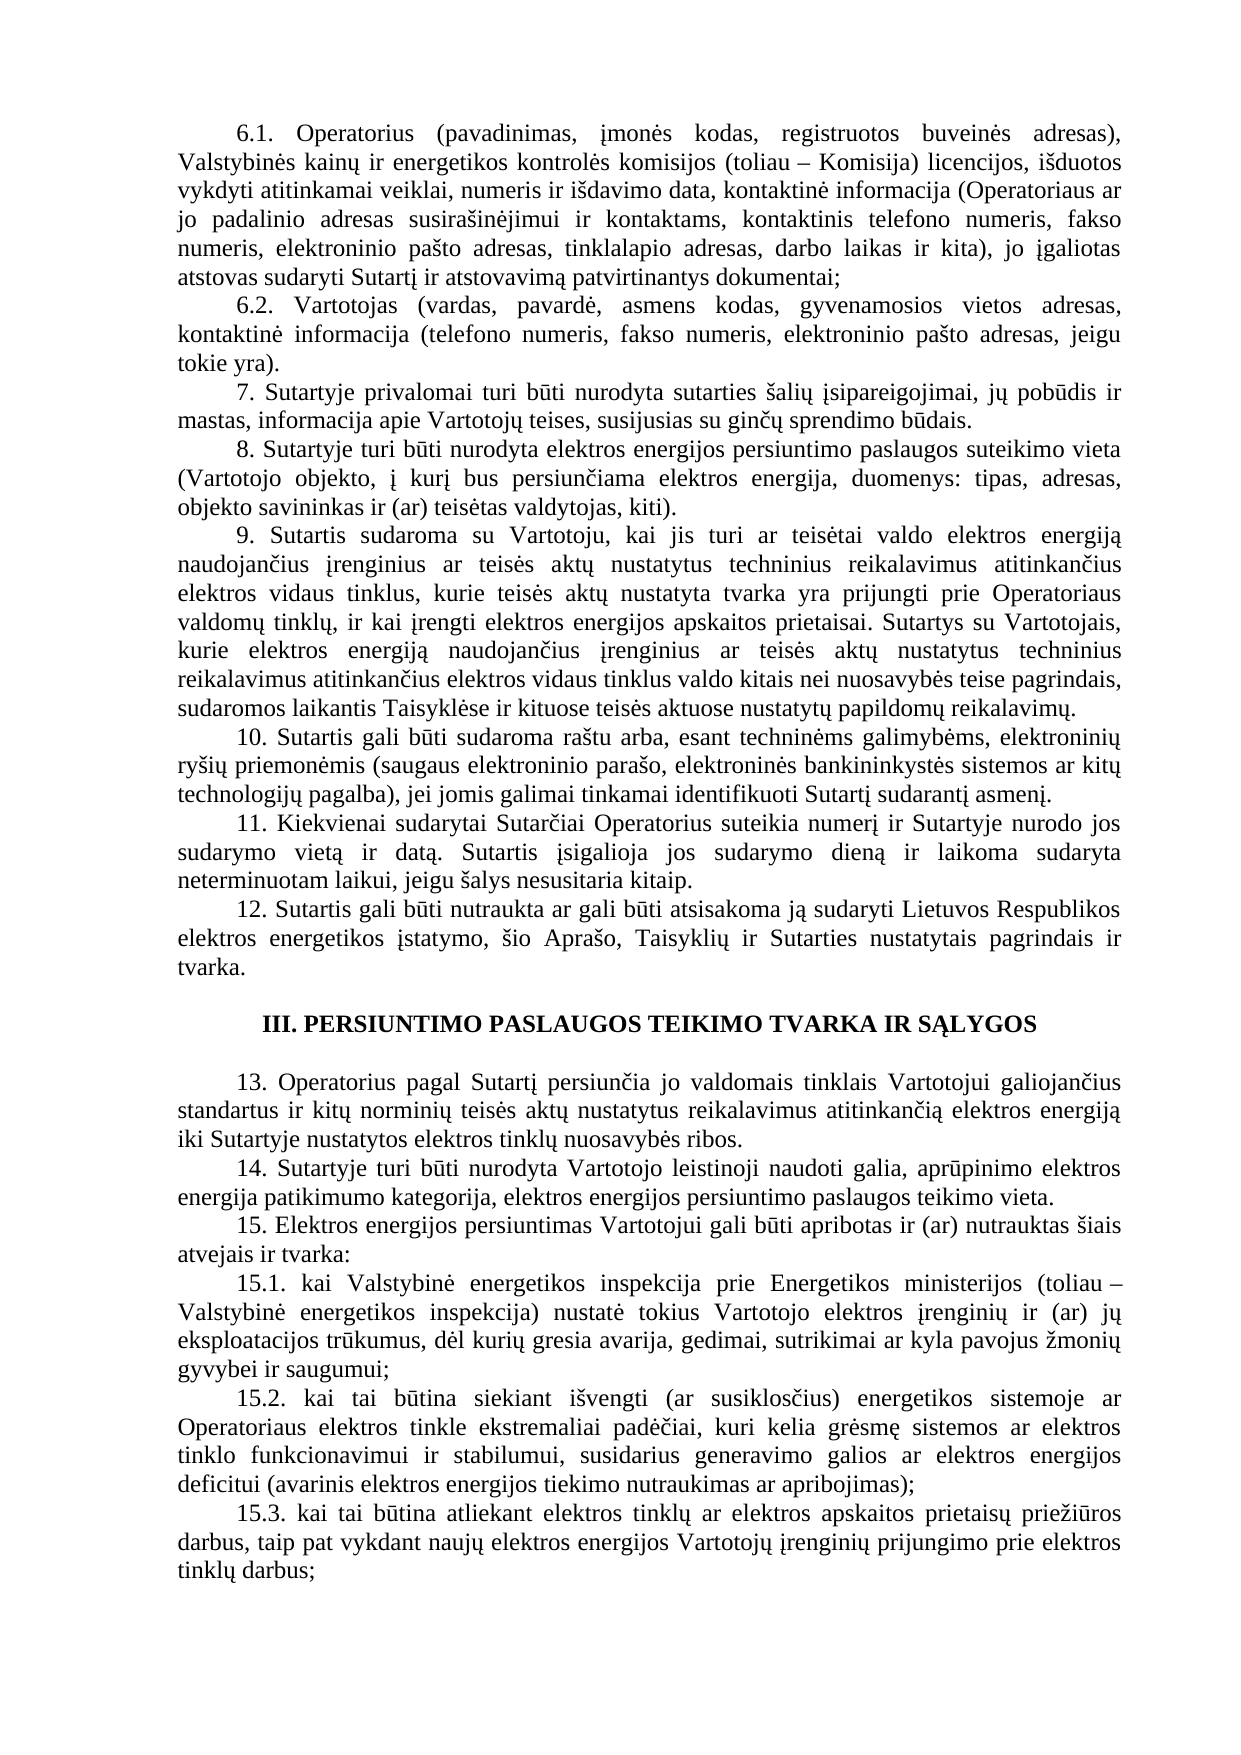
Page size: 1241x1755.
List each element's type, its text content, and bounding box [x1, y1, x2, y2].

text 15.2. kai tai būtina siekiant išvengti (ar susiklosčius) energetikos sistemoje ar Operatoriaus elektros tinkle ekstremaliai padėčiai, kuri kelia grėsmę sistemos ar elektros tinklo funkcionavimui ir stabilumui, susidarius generavimo galios ar elektros energijos deficitui (avarinis elektros energijos tiekimo nutraukimas ar apribojimas); [177, 1383, 1122, 1498]
text 15.1. kai Valstybinė energetikos inspekcija prie Energetikos ministerijos (toliau – Valstybinė energetikos inspekcija) nustatė tokius Vartotojo elektros įrenginių ir (ar) jų eksploatacijos trūkumus, dėl kurių gresia avarija, gedimai, sutrikimai ar kyla pavojus žmonių gyvybei ir saugumui; [177, 1268, 1122, 1383]
text 15.3. kai tai būtina atliekant elektros tinklų ar elektros apskaitos prietaisų priežiūros darbus, taip pat vykdant naujų elektros energijos Vartotojų įrenginių prijungimo prie elektros tinklų darbus; [177, 1498, 1122, 1584]
text 11. Kiekvienai sudarytai Sutarčiai Operatorius suteikia numerį ir Sutartyje nurodo jos sudarymo vietą ir datą. Sutartis įsigalioja jos sudarymo dieną ir laikoma sudaryta neterminuotam laikui, jeigu šalys nesusitaria kitaip. [177, 808, 1122, 894]
text 6.1. Operatorius (pavadinimas, įmonės kodas, registruotos buveinės adresas), Valstybinės kainų ir energetikos kontrolės komisijos (toliau – Komisija) licencijos, išduotos vykdyti atitinkamai veiklai, numeris ir išdavimo data, kontaktinė informacija (Operatoriaus ar jo padalinio adresas susirašinėjimui ir kontaktams, kontaktinis telefono numeris, fakso numeris, elektroninio pašto adresas, tinklalapio adresas, darbo laikas ir kita), jo įgaliotas atstovas sudaryti Sutartį ir atstovavimą patvirtinantys dokumentai; [177, 118, 1122, 291]
text 10. Sutartis gali būti sudaroma raštu arba, esant techninėms galimybėms, elektroninių ryšių priemonėmis (saugaus elektroninio parašo, elektroninės bankininkystės sistemos ar kitų technologijų pagalba), jei jomis galimai tinkamai identifikuoti Sutartį sudarantį asmenį. [177, 722, 1122, 808]
text 12. Sutartis gali būti nutraukta ar gali būti atsisakoma ją sudaryti Lietuvos Respublikos elektros energetikos įstatymo, šio Aprašo, Taisyklių ir Sutarties nustatytais pagrindais ir tvarka. [177, 894, 1122, 981]
text 8. Sutartyje turi būti nurodyta elektros energijos persiuntimo paslaugos suteikimo vieta (Vartotojo objekto, į kurį bus persiunčiama elektros energija, duomenys: tipas, adresas, objekto savininkas ir (ar) teisėtas valdytojas, kiti). [177, 434, 1122, 521]
text 7. Sutartyje privalomai turi būti nurodyta sutarties šalių įsipareigojimai, jų pobūdis ir mastas, informacija apie Vartotojų teises, susijusias su ginčų sprendimo būdais. [177, 377, 1122, 434]
text 6.2. Vartotojas (vardas, pavardė, asmens kodas, gyvenamosios vietos adresas, kontaktinė informacija (telefono numeris, fakso numeris, elektroninio pašto adresas, jeigu tokie yra). [177, 291, 1122, 377]
text III. PERSIUNTIMO PASLAUGOS TEIKIMO TVARKA IR SĄLYGOS [177, 1009, 1122, 1038]
text 9. Sutartis sudaroma su Vartotoju, kai jis turi ar teisėtai valdo elektros energiją naudojančius įrenginius ar teisės aktų nustatytus techninius reikalavimus atitinkančius elektros vidaus tinklus, kurie teisės aktų nustatyta tvarka yra prijungti prie Operatoriaus valdomų tinklų, ir kai įrengti elektros energijos apskaitos prietaisai. Sutartys su Vartotojais, kurie elektros energiją naudojančius įrenginius ar teisės aktų nustatytus techninius reikalavimus atitinkančius elektros vidaus tinklus valdo kitais nei nuosavybės teise pagrindais, sudaromos laikantis Taisyklėse ir kituose teisės aktuose nustatytų papildomų reikalavimų. [177, 521, 1122, 722]
text 13. Operatorius pagal Sutartį persiunčia jo valdomais tinklais Vartotojui galiojančius standartus ir kitų norminių teisės aktų nustatytus reikalavimus atitinkančią elektros energiją iki Sutartyje nustatytos elektros tinklų nuosavybės ribos. [177, 1067, 1122, 1153]
text 15. Elektros energijos persiuntimas Vartotojui gali būti apribotas ir (ar) nutrauktas šiais atvejais ir tvarka: [177, 1211, 1122, 1268]
text 14. Sutartyje turi būti nurodyta Vartotojo leistinoji naudoti galia, aprūpinimo elektros energija patikimumo kategorija, elektros energijos persiuntimo paslaugos teikimo vieta. [177, 1153, 1122, 1211]
